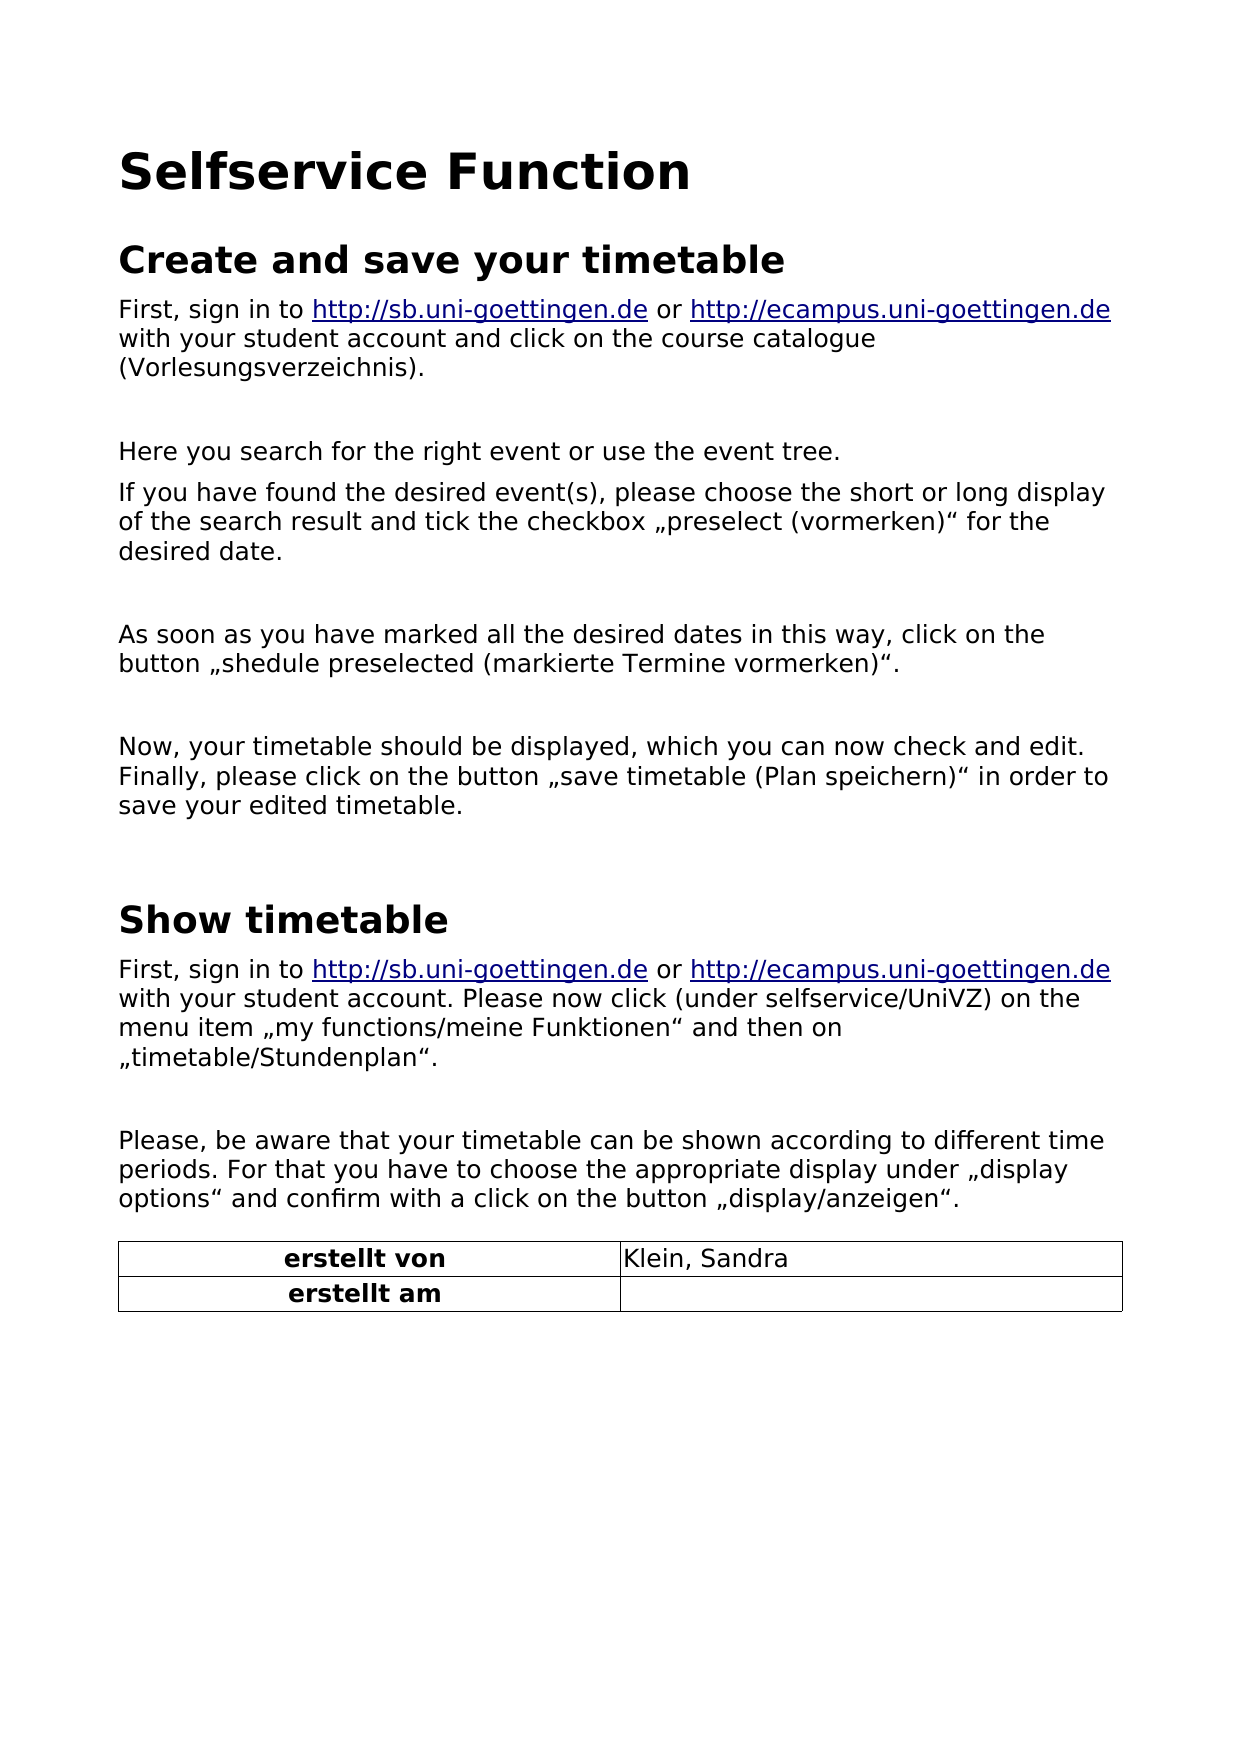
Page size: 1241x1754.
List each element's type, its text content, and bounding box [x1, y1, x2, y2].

text If you have found the desired event(s), please choose the short or long display of the search result and tick the checkbox „preselect (vormerken)“ for the desired date. [118, 478, 1122, 566]
text Now, your timetable should be displayed, which you can now check and edit. Finally, please click on the button „save timetable (Plan speichern)“ in order to save your edited timetable. [118, 732, 1122, 820]
subtitle Show timetable [118, 899, 1122, 943]
text As soon as you have marked all the desired dates in this way, click on the button „shedule preselected (markierte Termine vormerken)“. [118, 620, 1122, 678]
text First, sign in to http://sb.uni-goettingen.de or http://ecampus.uni-goettingen.de with your student account and click on the course catalogue (Vorlesungsverzeichnis). [118, 295, 1122, 382]
text Please, be aware that your timetable can be shown according to different time periods. For that you have to choose the appropriate display under „display options“ and confirm with a click on the button „display/anzeigen“. [118, 1126, 1122, 1214]
subtitle Selfservice Function [118, 143, 1122, 201]
table_header Klein, Sandra [621, 1242, 1122, 1276]
table_cell [621, 1277, 1122, 1311]
subtitle Create and save your timetable [118, 239, 1122, 282]
text First, sign in to http://sb.uni-goettingen.de or http://ecampus.uni-goettingen.de with your student account. Please now click (under selfservice/UniVZ) on the menu item „my functions/meine Funktionen“ and then on „timetable/Stundenplan“. [118, 955, 1122, 1072]
table_header erstellt von [119, 1242, 620, 1276]
text Here you search for the right event or use the event tree. [118, 437, 1122, 466]
table_cell erstellt am [119, 1277, 620, 1311]
